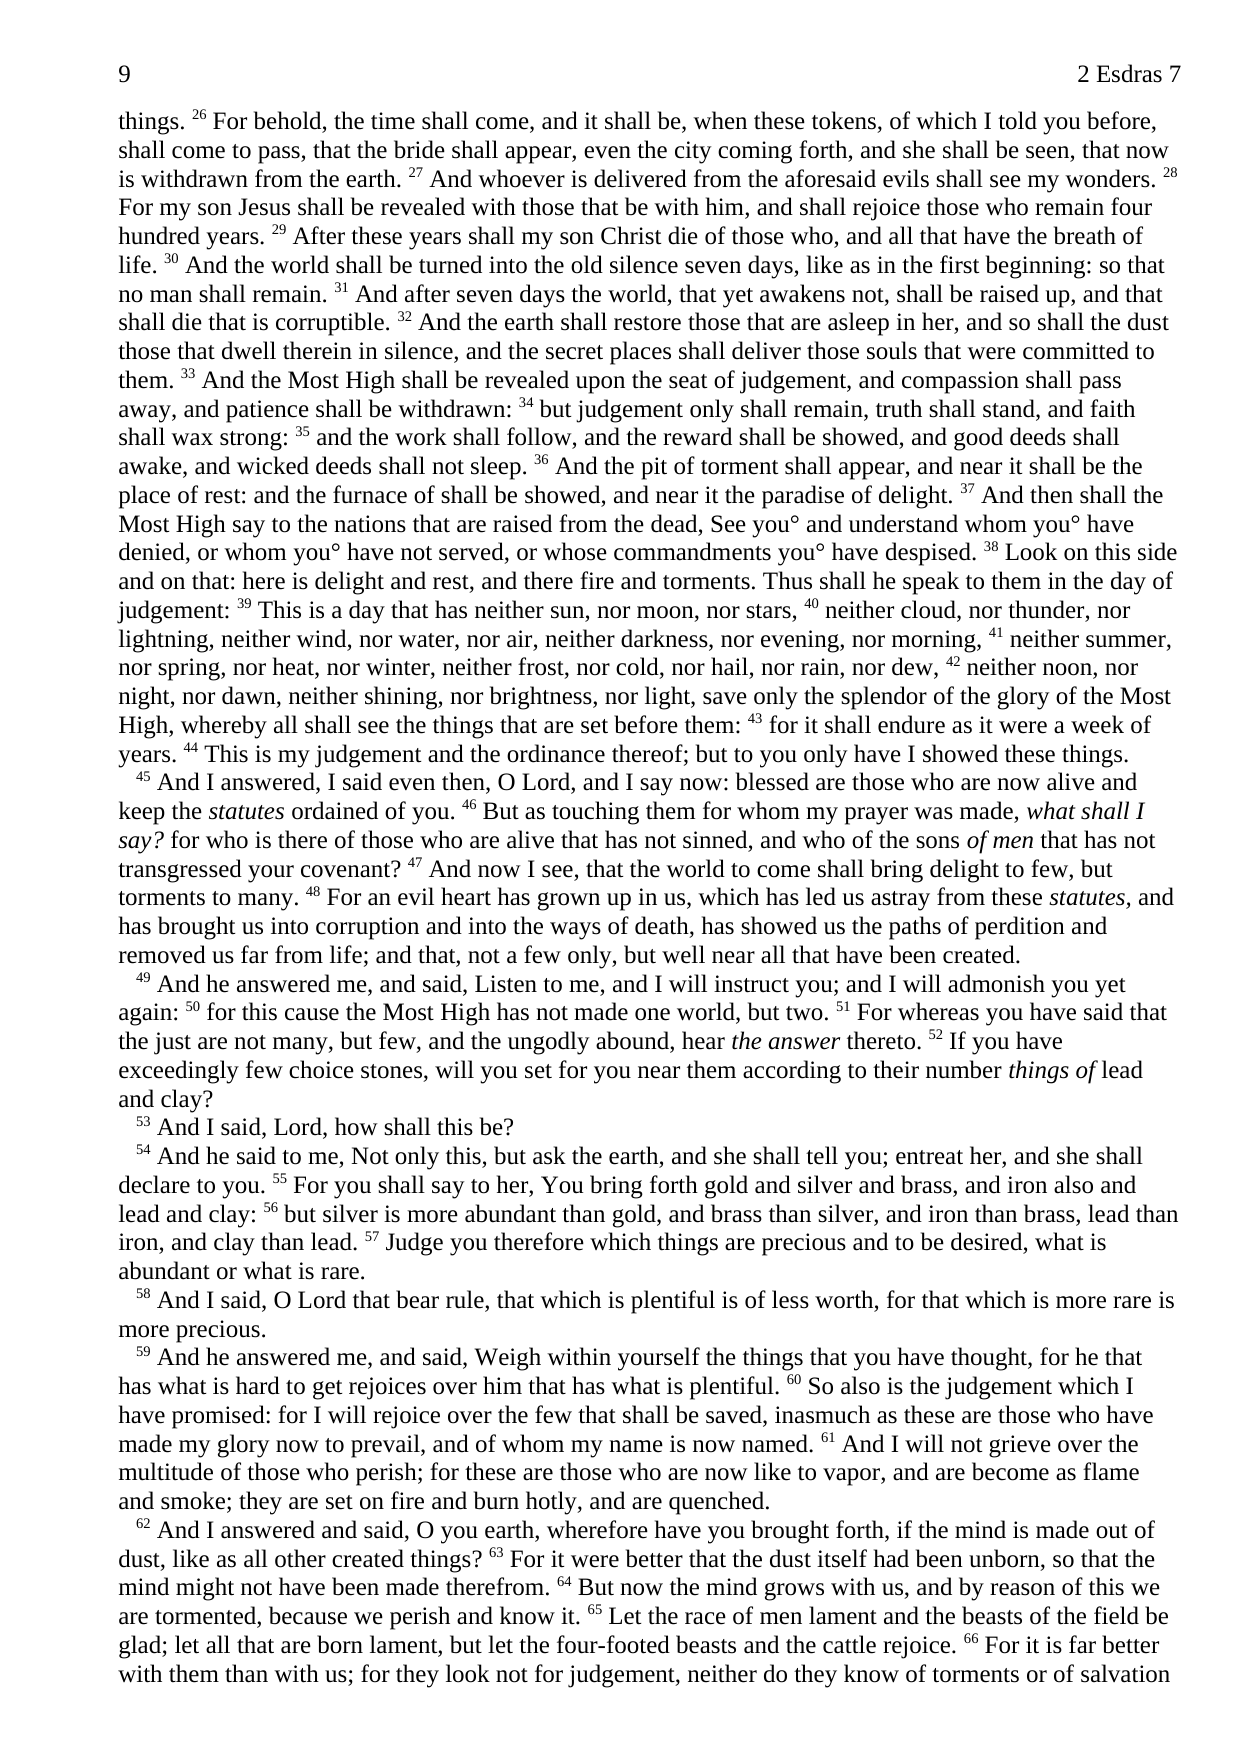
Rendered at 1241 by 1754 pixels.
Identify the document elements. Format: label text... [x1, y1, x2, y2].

text 58 And I said, O Lord that bear rule, that which is plentiful is of less worth, for that which is more rare is more precious. [118, 1285, 1181, 1342]
text 59 And he answered me, and said, Weigh within yourself the things that you have thought, for he that has what is hard to get rejoices over him that has what is plentiful. 60 So also is the judgement which I have promised: for I will rejoice over the few that shall be saved, inasmuch as these are those who have made my glory now to prevail, and of whom my name is now named. 61 And I will not grieve over the multitude of those who perish; for these are those who are now like to vapor, and are become as flame and smoke; they are set on fire and burn hotly, and are quenched. [118, 1342, 1181, 1515]
text 62 And I answered and said, O you earth, wherefore have you brought forth, if the mind is made out of dust, like as all other created things? 63 For it were better that the dust itself had been unborn, so that the mind might not have been made therefrom. 64 But now the mind grows with us, and by reason of this we are tormented, because we perish and know it. 65 Let the race of men lament and the beasts of the field be glad; let all that are born lament, but let the four-footed beasts and the cattle rejoice. 66 For it is far better with them than with us; for they look not for judgement, neither do they know of torments or of salvation [118, 1515, 1181, 1687]
text 49 And he answered me, and said, Listen to me, and I will instruct you; and I will admonish you yet again: 50 for this cause the Most High has not made one world, but two. 51 For whereas you have said that the just are not many, but few, and the ungodly abound, hear the answer thereto. 52 If you have exceedingly few choice stones, will you set for you near them according to their number things of lead and clay? [118, 969, 1181, 1112]
text 53 And I said, Lord, how shall this be? [118, 1112, 1181, 1141]
text 7And when I had made an end of speaking these words, there was sent to me the angel which had been sent to me the nights before: 2 and he said to me, Up, Esdras, and hear the words that I am come to tell you. 3 And I said, Speak on, my Lord. Then he said to me, There is a sea set in a wide place, that it might be broad and vast. 4 But the entrance thereof shall be set in a narrow place so as to be like a river; 5 whoso then should desire to go into the sea to look upon it, or to rule it, if he went not through the narrow, how could he come into the broad? 6 Another thing also: There is a city built and set in a plain country, and full of all good things; 7 but the entrance thereof is narrow, and is set in a dangerous place to fall, having a fire on the right hand, and on the left a deep water: 8 and there is one only path between them both, even between the fire and the water, so small that there could but one man go there at once. 9 If this city now be given to a man for an inheritance, if the heir pass not the danger before him, how shall he receive his inheritance? 10 And I said, It is so, Lord. Then said he to me, Even so also is Israel’s portion. 11 Because for their sakes I made the world: and when Adam transgressed my statutes, then was decreed that now is done. 12 Then were the entrances of this world made narrow, and sorrowful and toilsome: they are but few and evil, full of perils, and charged with great toils. 13 For the entrances of the greater world are wide and sure, and bring forth fruit of immortality. 14 If then those who live enter not these strait and vain things, they can never receive those that are laid up for them. 15 Now therefore why you disquiet yourself, seeing you are but a corruptible man? and why are you moved, whereas you are but mortal? 16 and why have you not considered in your mind that which is to come, rather than that which is present? 17 Then answered I and said, O Lord that bear rule, behold, you have ordained in your law, that the righteous should inherit these things, but that the ungodly should perish. 18 The righteous therefore shall suffer strait things, and hope for wide: but those who have done wickedly have suffered the strait things, and yet shall not see the wide. 19 And he said to me, You are not a judge above God, neither have you understanding above the Most High. 20 Yes, rather let many that now be perish, than that the law of God which is set before them be despised. 21 For God straitly commanded such as came, even as they came, what they should do to live, and what they should observe to avoid punishment. 22 Nevertheless they were not obedient to him; but spoke against him, and imagined for themselves vain things; 23 and framed cunning plans of wickedness; and said moreover of the Most High, that he is not; and knew not his ways: 24 but they despised his law, and denied his covenants; they have not been faithful to his statutes, and have not performed his works. 25 Therefore, Esdras, for the empty are empty things, and for the full are the full things. 26 For behold, the time shall come, and it shall be, when these tokens, of which I told you before, shall come to pass, that the bride shall appear, even the city coming forth, and she shall be seen, that now is withdrawn from the earth. 27 And whoever is delivered from the aforesaid evils shall see my wonders. 28 For my son Jesus shall be revealed with those that be with him, and shall rejoice those who remain four hundred years. 29 After these years shall my son Christ die of those who, and all that have the breath of life. 30 And the world shall be turned into the old silence seven days, like as in the first beginning: so that no man shall remain. 31 And after seven days the world, that yet awakens not, shall be raised up, and that shall die that is corruptible. 32 And the earth shall restore those that are asleep in her, and so shall the dust those that dwell therein in silence, and the secret places shall deliver those souls that were committed to them. 33 And the Most High shall be revealed upon the seat of judgement, and compassion shall pass away, and patience shall be withdrawn: 34 but judgement only shall remain, truth shall stand, and faith shall wax strong: 35 and the work shall follow, and the reward shall be showed, and good deeds shall awake, and wicked deeds shall not sleep. 36 And the pit of torment shall appear, and near it shall be the place of rest: and the furnace of shall be showed, and near it the paradise of delight. 37 And then shall the Most High say to the nations that are raised from the dead, See you° and understand whom you° have denied, or whom you° have not served, or whose commandments you° have despised. 38 Look on this side and on that: here is delight and rest, and there fire and torments. Thus shall he speak to them in the day of judgement: 39 This is a day that has neither sun, nor moon, nor stars, 40 neither cloud, nor thunder, nor lightning, neither wind, nor water, nor air, neither darkness, nor evening, nor morning, 41 neither summer, nor spring, nor heat, nor winter, neither frost, nor cold, nor hail, nor rain, nor dew, 42 neither noon, nor night, nor dawn, neither shining, nor brightness, nor light, save only the splendor of the glory of the Most High, whereby all shall see the things that are set before them: 43 for it shall endure as it were a week of years. 44 This is my judgement and the ordinance thereof; but to you only have I showed these things. [118, 106, 1181, 767]
text 54 And he said to me, Not only this, but ask the earth, and she shall tell you; entreat her, and she shall declare to you. 55 For you shall say to her, You bring forth gold and silver and brass, and iron also and lead and clay: 56 but silver is more abundant than gold, and brass than silver, and iron than brass, lead than iron, and clay than lead. 57 Judge you therefore which things are precious and to be desired, what is abundant or what is rare. [118, 1141, 1181, 1285]
text 45 And I answered, I said even then, O Lord, and I say now: blessed are those who are now alive and keep the statutes ordained of you. 46 But as touching them for whom my prayer was made, what shall I say? for who is there of those who are alive that has not sinned, and who of the sons of men that has not transgressed your covenant? 47 And now I see, that the world to come shall bring delight to few, but torments to many. 48 For an evil heart has grown up in us, which has led us astray from these statutes, and has brought us into corruption and into the ways of death, has showed us the paths of perdition and removed us far from life; and that, not a few only, but well near all that have been created. [118, 767, 1181, 969]
